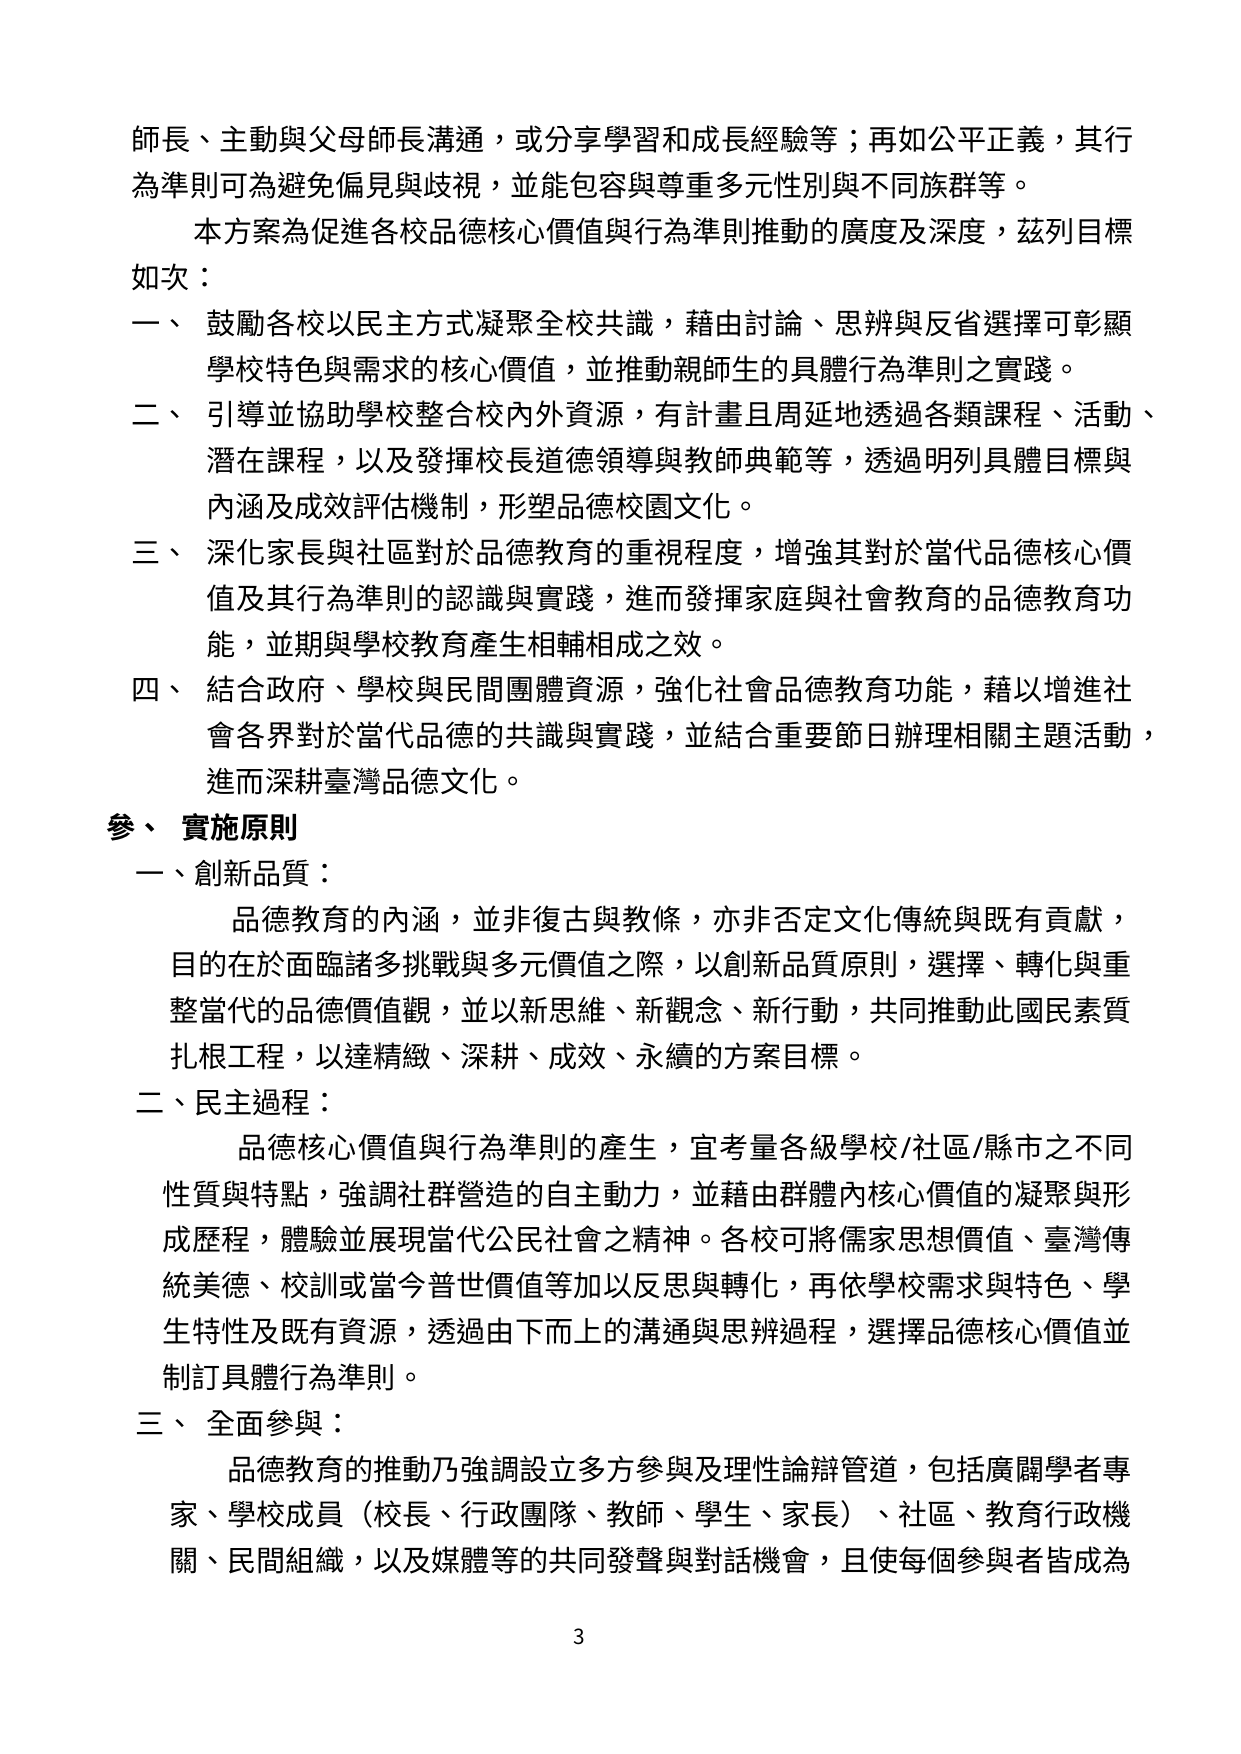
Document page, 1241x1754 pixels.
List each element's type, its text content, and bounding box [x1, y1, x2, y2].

text 一、創新品質： [106, 847, 1134, 892]
text 品德教育的內涵，並非復古與教條，亦非否定文化傳統與既有貢獻，目的在於面臨諸多挑戰與多元價值之際，以創新品質原則，選擇、轉化與重整當代的品德價值觀，並以新思維、新觀念、新行動，共同推動此國民素質扎根工程，以達精緻、深耕、成效、永續的方案目標。 [169, 892, 1134, 1076]
list 鼓勵各校以民主方式凝聚全校共識，藉由討論、思辨與反省選擇可彰顯學校特色與需求的核心價值，並推動親師生的具體行為準則之實踐。 [131, 297, 1134, 388]
list 引導並協助學校整合校內外資源，有計畫且周延地透過各類課程、活動、潛在課程，以及發揮校長道德領導與教師典範等，透過明列具體目標與內涵及成效評估機制，形塑品德校園文化。 [131, 388, 1134, 526]
text 品德教育的推動乃強調設立多方參與及理性論辯管道，包括廣闢學者專家、學校成員（校長、行政團隊、教師、學生、家長）、社區、教育行政機關、民間組織，以及媒體等的共同發聲與對話機會，且使每個參與者皆成為 [169, 1442, 1134, 1580]
list 結合政府、學校與民間團體資源，強化社會品德教育功能，藉以增進社會各界對於當代品德的共識與實踐，並結合重要節日辦理相關主題活動，進而深耕臺灣品德文化。 [131, 663, 1134, 801]
text 二、民主過程： [106, 1076, 1134, 1122]
list 實施原則 [106, 801, 1134, 847]
text 本方案為促進各校品德核心價值與行為準則推動的廣度及深度，茲列目標如次： [131, 205, 1134, 297]
text 品德核心價值與行為準則的產生，宜考量各級學校/社區/縣市之不同性質與特點，強調社群營造的自主動力，並藉由群體內核心價值的凝聚與形成歷程，體驗並展現當代公民社會之精神。各校可將儒家思想價值、臺灣傳統美德、校訓或當今普世價值等加以反思與轉化，再依學校需求與特色、學生特性及既有資源，透過由下而上的溝通與思辨過程，選擇品德核心價值並制訂具體行為準則。 [162, 1122, 1134, 1397]
list 深化家長與社區對於品德教育的重視程度，增強其對於當代品德核心價值及其行為準則的認識與實踐，進而發揮家庭與社會教育的品德教育功能，並期與學校教育產生相輔相成之效。 [131, 526, 1134, 663]
list 全面參與： [136, 1397, 1134, 1442]
text 師長、主動與父母師長溝通，或分享學習和成長經驗等；再如公平正義，其行為準則可為避免偏見與歧視，並能包容與尊重多元性別與不同族群等。 [131, 113, 1134, 205]
